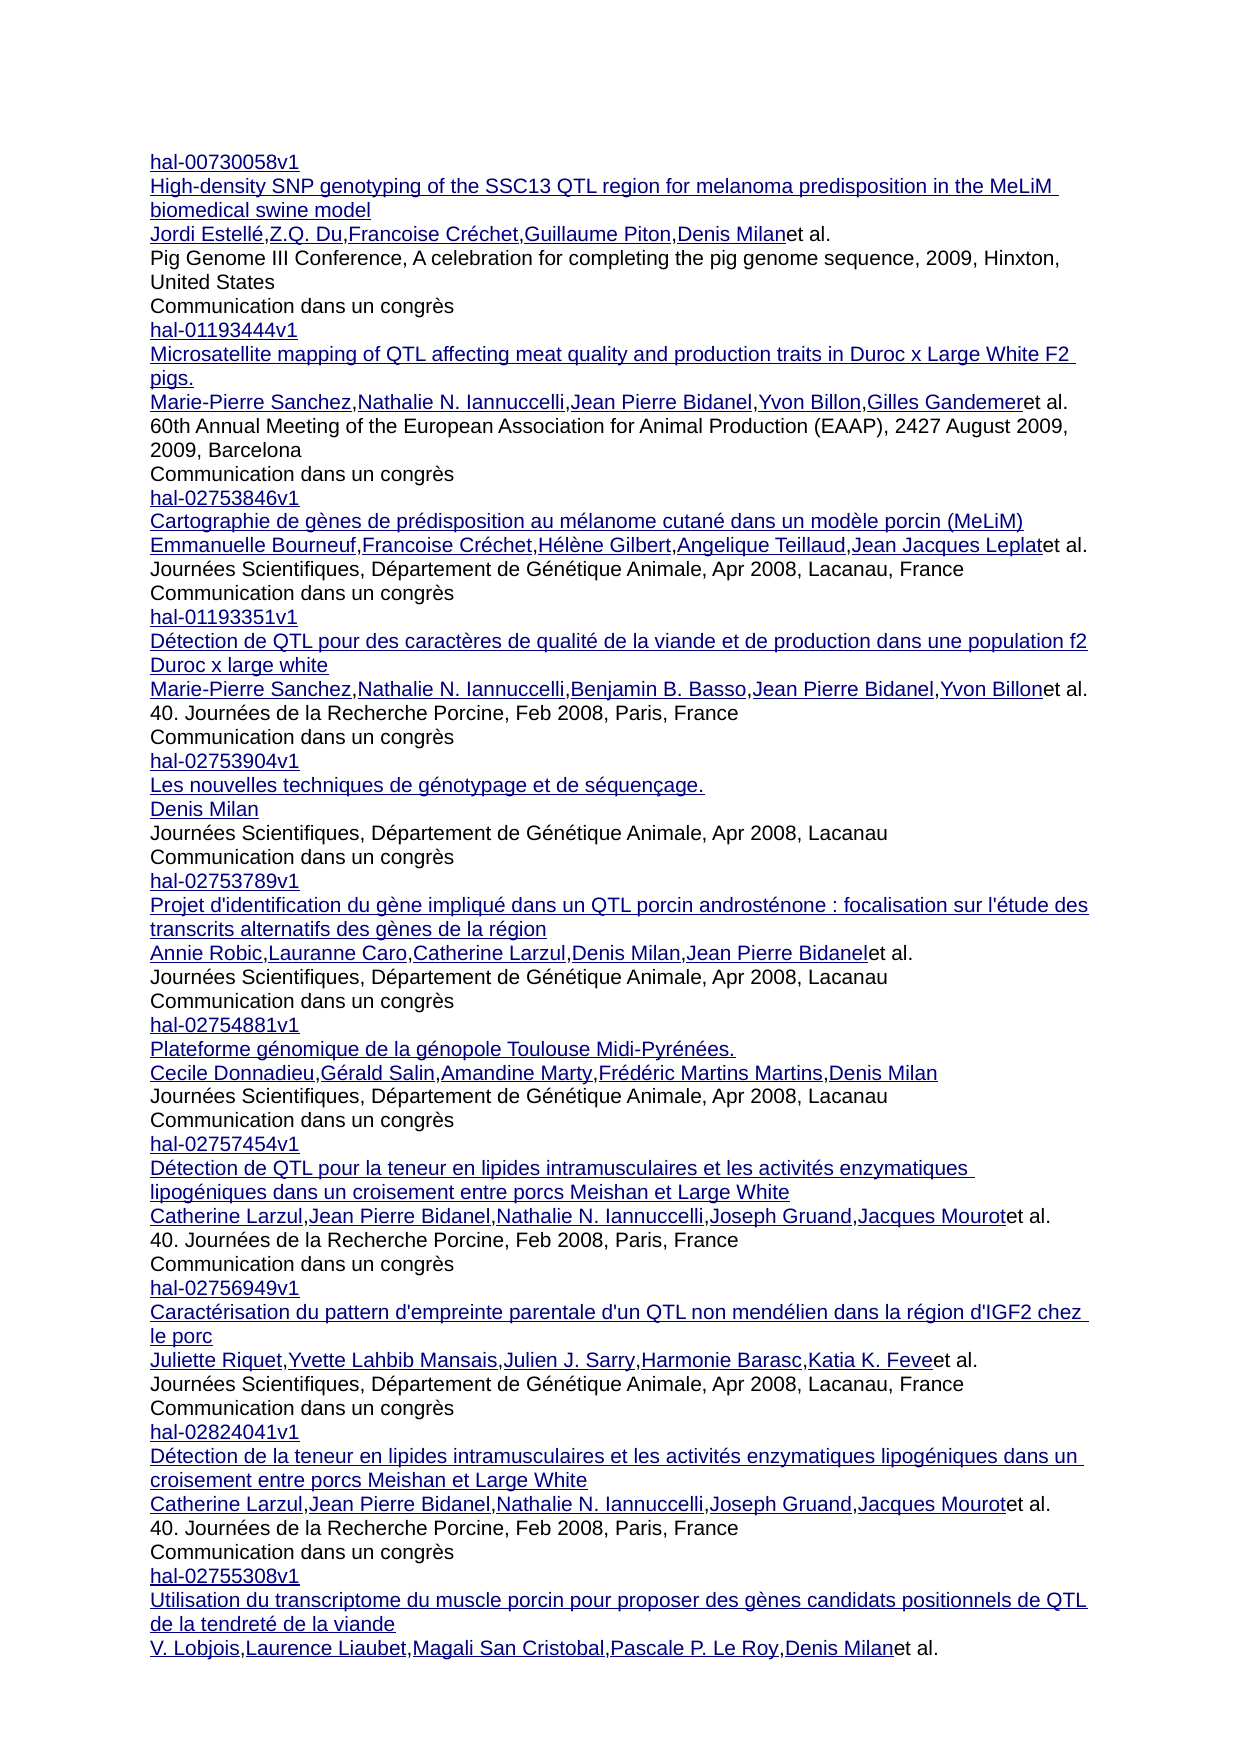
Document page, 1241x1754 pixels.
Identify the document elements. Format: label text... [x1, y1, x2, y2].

table_cell Microsatellite mapping of QTL affecting meat quality and production traits in Duroc x Large White F2 pigs. Marie-Pierre Sanchez,Nathalie N. Iannuccelli,Jean Pierre Bidanel,Yvon Billon,Gilles Gandemeret al. 60th Annual Meeting of the European Association for Animal Production (EAAP), 2427 August 2009, 2009, Barcelona Communication dans un congrès hal-02753846v1 [150, 342, 1090, 509]
table_cell Détection de la teneur en lipides intramusculaires et les activités enzymatiques lipogéniques dans un croisement entre porcs Meishan et Large White Catherine Larzul,Jean Pierre Bidanel,Nathalie N. Iannuccelli,Joseph Gruand,Jacques Mourotet al. 40. Journées de la Recherche Porcine, Feb 2008, Paris, France Communication dans un congrès hal-02755308v1 [150, 1444, 1090, 1587]
table_cell Caractérisation du pattern d'empreinte parentale d'un QTL non mendélien dans la région d'IGF2 chez le porc Juliette Riquet,Yvette Lahbib Mansais,Julien J. Sarry,Harmonie Barasc,Katia K. Feveet al. Journées Scientifiques, Département de Génétique Animale, Apr 2008, Lacanau, France Communication dans un congrès hal-02824041v1 [150, 1300, 1090, 1444]
table_cell High-density SNP genotyping of the SSC13 QTL region for melanoma predisposition in the MeLiM biomedical swine model Jordi Estellé,Z.Q. Du,Francoise Créchet,Guillaume Piton,Denis Milanet al. Pig Genome III Conference, A celebration for completing the pig genome sequence, 2009, Hinxton, United States Communication dans un congrès hal-01193444v1 [150, 174, 1090, 342]
table_cell Projet d'identification du gène impliqué dans un QTL porcin androsténone : focalisation sur l'étude des transcrits alternatifs des gènes de la région Annie Robic,Lauranne Caro,Catherine Larzul,Denis Milan,Jean Pierre Bidanelet al. Journées Scientifiques, Département de Génétique Animale, Apr 2008, Lacanau Communication dans un congrès hal-02754881v1 [150, 893, 1090, 1036]
table_cell Cartographie de gènes de prédisposition au mélanome cutané dans un modèle porcin (MeLiM) Emmanuelle Bourneuf,Francoise Créchet,Hélène Gilbert,Angelique Teillaud,Jean Jacques Leplatet al. Journées Scientifiques, Département de Génétique Animale, Apr 2008, Lacanau, France Communication dans un congrès hal-01193351v1 [150, 509, 1090, 629]
table_cell Les nouvelles techniques de génotypage et de séquençage. Denis Milan Journées Scientifiques, Département de Génétique Animale, Apr 2008, Lacanau Communication dans un congrès hal-02753789v1 [150, 773, 1090, 893]
table_cell Plateforme génomique de la génopole Toulouse Midi-Pyrénées. Cecile Donnadieu,Gérald Salin,Amandine Marty,Frédéric Martins Martins,Denis Milan Journées Scientifiques, Département de Génétique Animale, Apr 2008, Lacanau Communication dans un congrès hal-02757454v1 [150, 1036, 1090, 1156]
table_cell Détection de QTL pour des caractères de qualité de la viande et de production dans une population f2 Duroc x large white Marie-Pierre Sanchez,Nathalie N. Iannuccelli,Benjamin B. Basso,Jean Pierre Bidanel,Yvon Billonet al. 40. Journées de la Recherche Porcine, Feb 2008, Paris, France Communication dans un congrès hal-02753904v1 [150, 629, 1090, 773]
table_cell Détection de QTL pour la teneur en lipides intramusculaires et les activités enzymatiques lipogéniques dans un croisement entre porcs Meishan et Large White Catherine Larzul,Jean Pierre Bidanel,Nathalie N. Iannuccelli,Joseph Gruand,Jacques Mourotet al. 40. Journées de la Recherche Porcine, Feb 2008, Paris, France Communication dans un congrès hal-02756949v1 [150, 1156, 1090, 1300]
table_cell Utilisation du transcriptome du muscle porcin pour proposer des gènes candidats positionnels de QTL de la tendreté de la viande V. Lobjois,Laurence Liaubet,Magali San Cristobal,Pascale P. Le Roy,Denis Milanet al. [150, 1588, 1090, 1659]
table_cell hal-00730058v1 [150, 150, 1090, 174]
